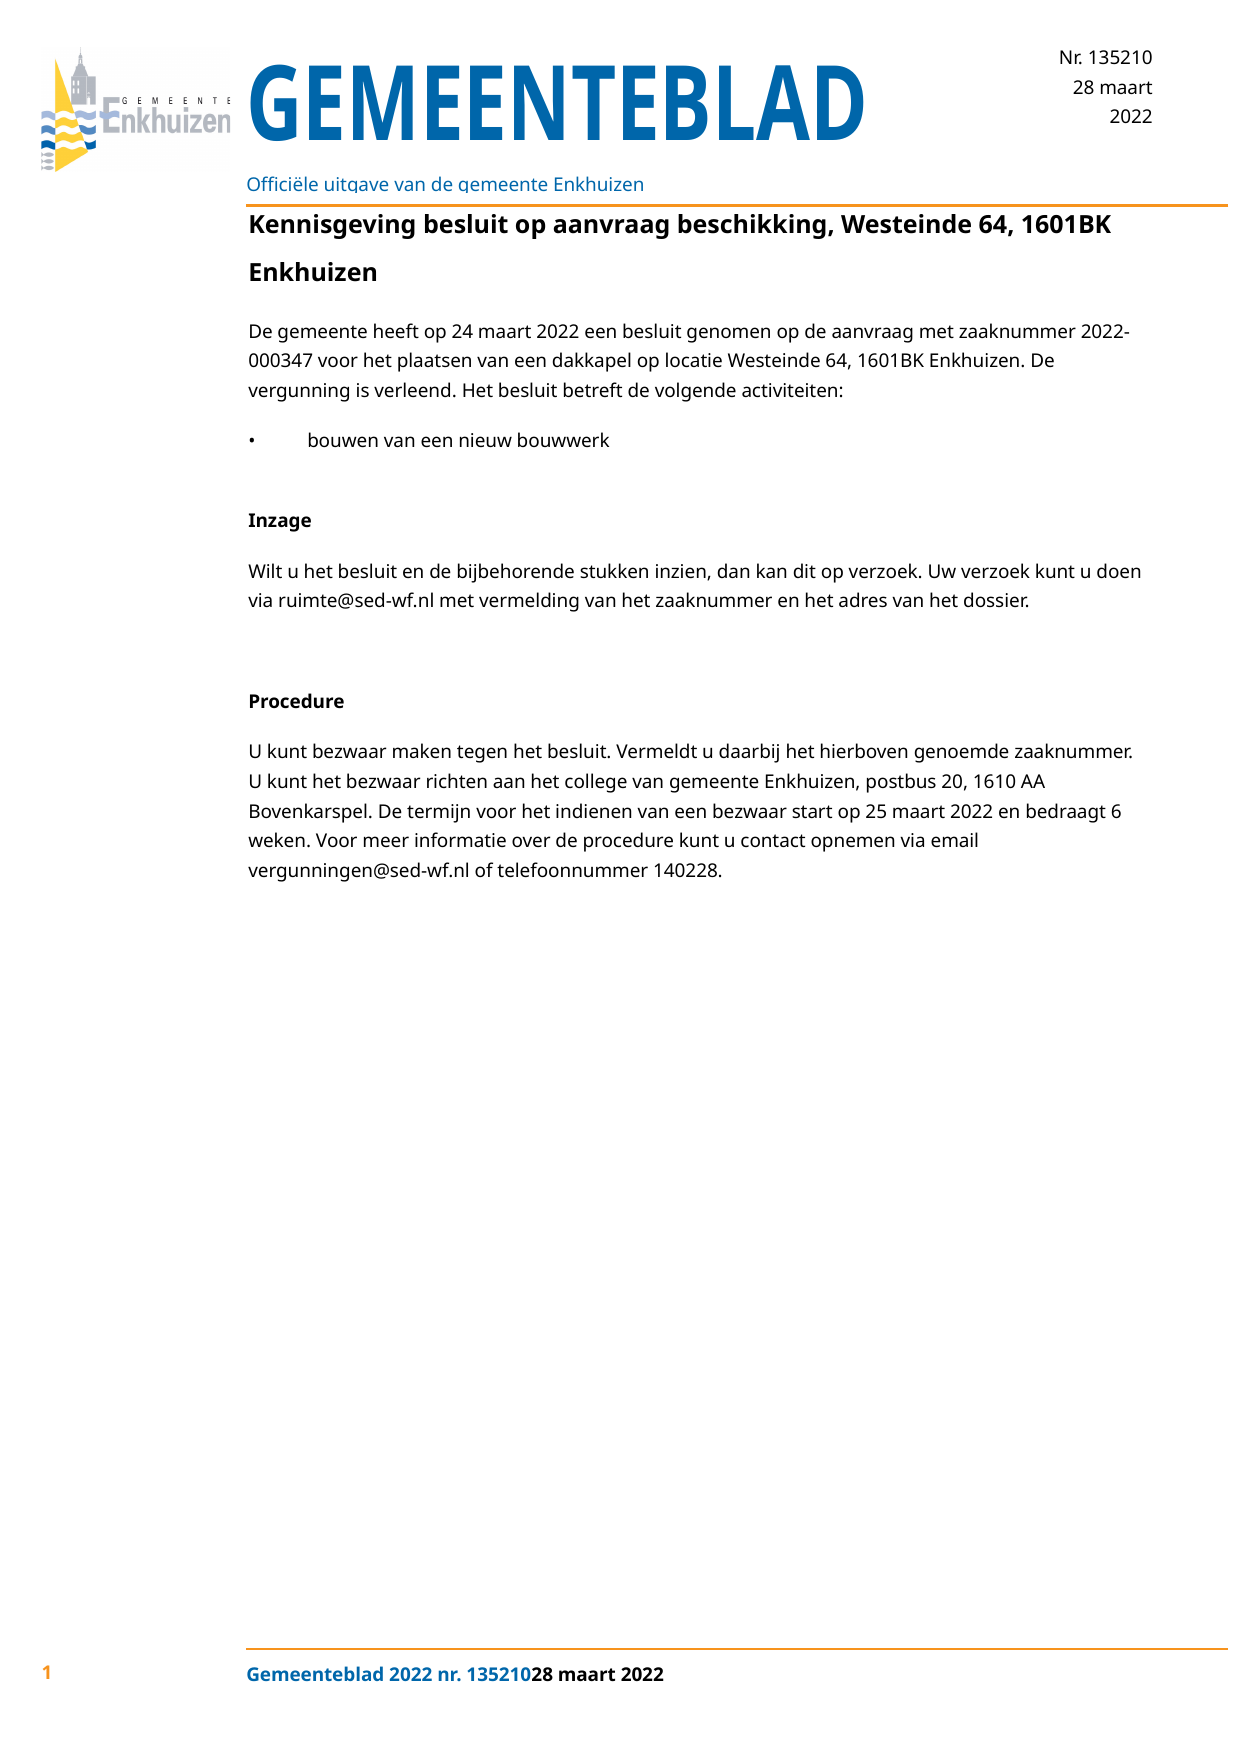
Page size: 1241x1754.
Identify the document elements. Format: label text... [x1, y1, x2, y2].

picture [41, 47, 231, 172]
text Inzage [248, 507, 1152, 533]
text Kennisgeving besluit op aanvraag beschikking, Westeinde 64, 1601BK Enkhuizen [248, 207, 1152, 288]
text De gemeente heeft op 24 maart 2022 een besluit genomen op de aanvraag met zaaknummer 2022-000347 voor het plaatsen van een dakkapel op locatie Westeinde 64, 1601BK Enkhuizen. De vergunning is verleend. Het besluit betreft de volgende activiteiten: [248, 318, 1152, 403]
list bouwen van een nieuw bouwwerk [248, 427, 1152, 453]
text Wilt u het besluit en de bijbehorende stukken inzien, dan kan dit op verzoek. Uw verzoek kunt u doen via ruimte@sed-wf.nl met vermelding van het zaaknummer en het adres van het dossier. [248, 558, 1152, 613]
text U kunt bezwaar maken tegen het besluit. Vermeldt u daarbij het hierboven genoemde zaaknummer. U kunt het bezwaar richten aan het college van gemeente Enkhuizen, postbus 20, 1610 AA Bovenkarspel. De termijn voor het indienen van een bezwaar start op 25 maart 2022 en bedraagt 6 weken. Voor meer informatie over de procedure kunt u contact opnemen via email vergunningen@sed-wf.nl of telefoonnummer 140228. [248, 739, 1152, 883]
text Procedure [248, 688, 1152, 714]
